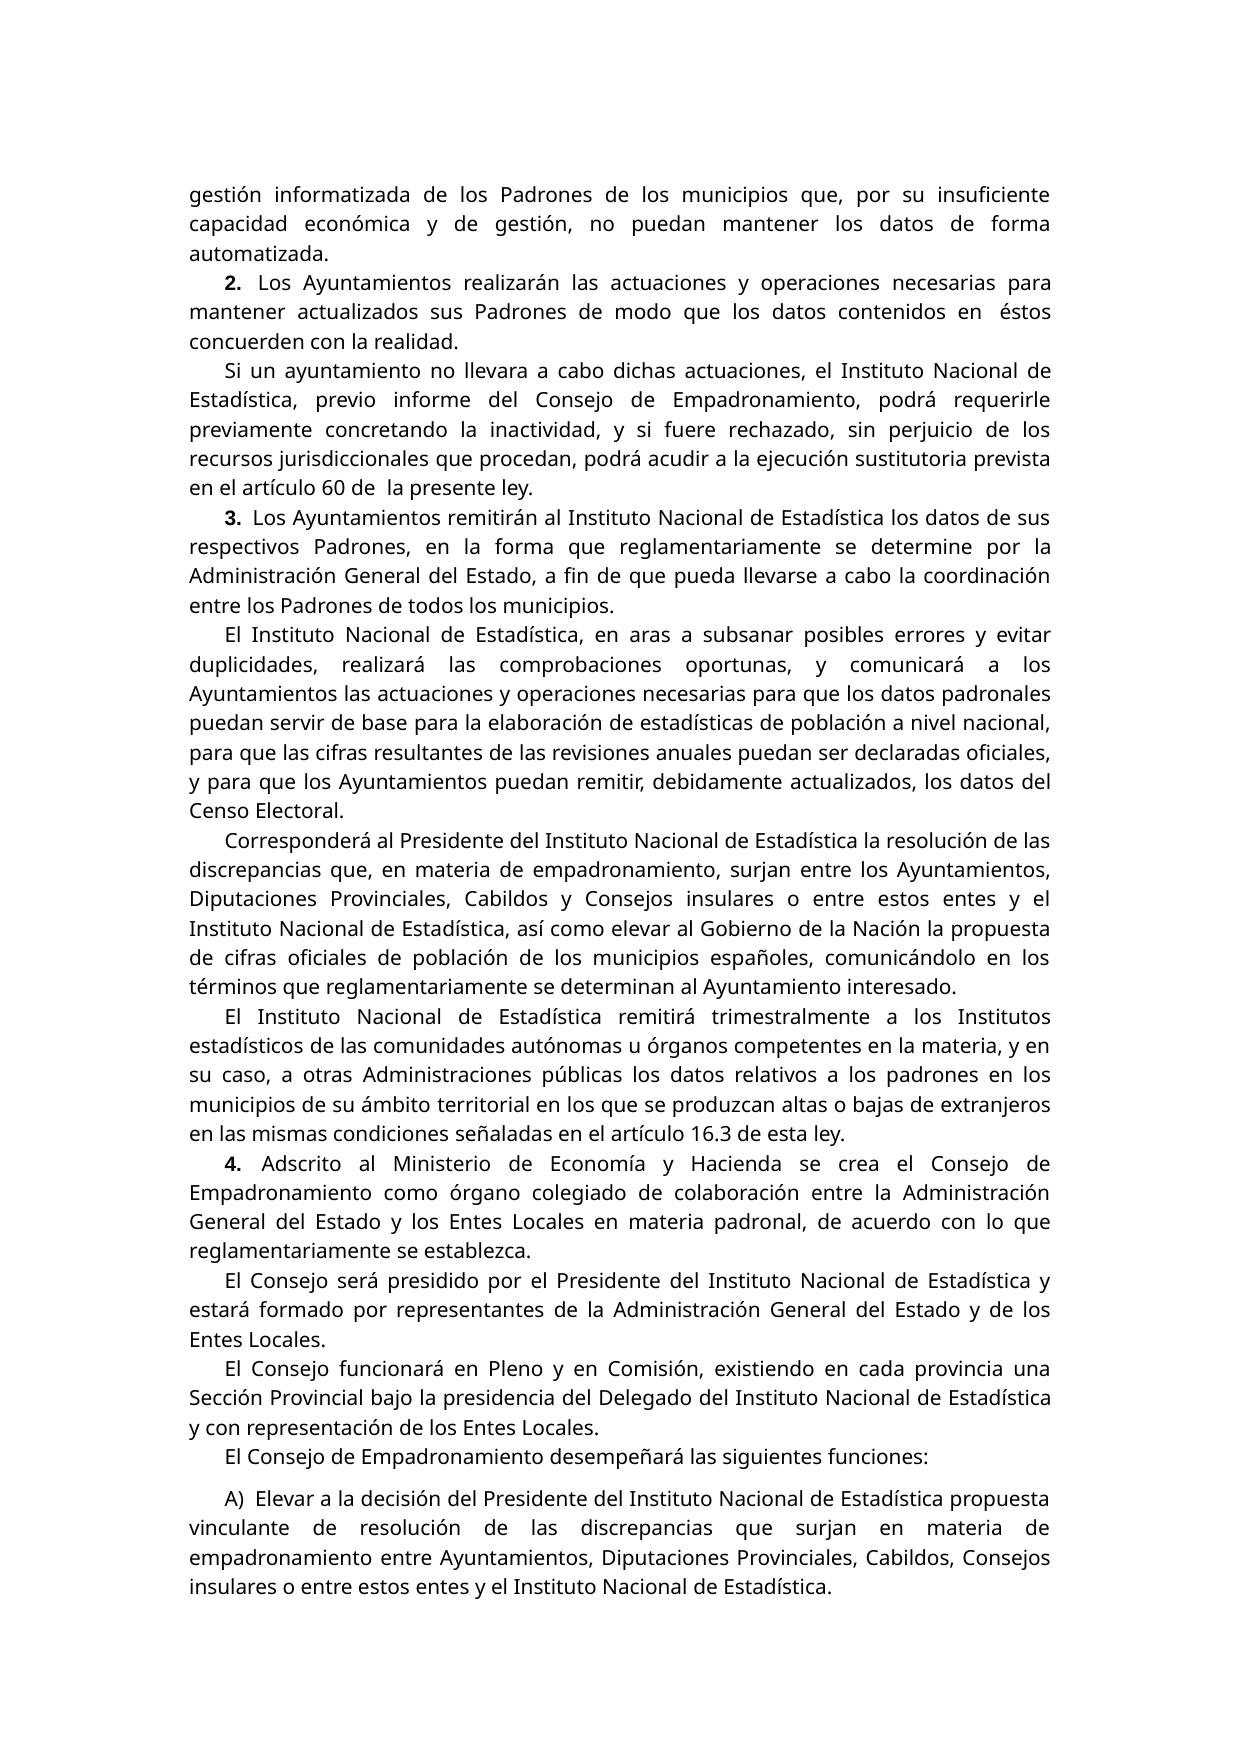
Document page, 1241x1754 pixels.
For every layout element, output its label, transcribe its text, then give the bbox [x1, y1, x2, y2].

text El Instituto Nacional de Estadística remitirá trimestralmente a los Institutos estadísticos de las comunidades autónomas u órganos competentes en la materia, y en su caso, a otras Administraciones públicas los datos relativos a los padrones en los municipios de su ámbito territorial en los que se produzcan altas o bajas de extranjeros en las mismas condiciones señaladas en el artículo 16.3 de esta ley. [189, 1002, 1052, 1148]
text Si un ayuntamiento no llevara a cabo dichas actuaciones, el Instituto Nacional de Estadística, previo informe del Consejo de Empadronamiento, podrá requerirle previamente concretando la inactividad, y si fuere rechazado, sin perjuicio de los recursos jurisdiccionales que procedan, podrá acudir a la ejecución sustitutoria prevista en el artículo 60 de la presente ley. [189, 356, 1051, 502]
text gestión informatizada de los Padrones de los municipios que, por su insuficiente capacidad económica y de gestión, no puedan mantener los datos de forma automatizada. [189, 180, 1051, 267]
list Los Ayuntamientos remitirán al Instituto Nacional de Estadística los datos de sus respectivos Padrones, en la forma que reglamentariamente se determine por la Administración General del Estado, a fin de que pueda llevarse a cabo la coordinación entre los Padrones de todos los municipios. [189, 503, 1052, 619]
text El Consejo será presidido por el Presidente del Instituto Nacional de Estadística y estará formado por representantes de la Administración General del Estado y de los Entes Locales. [189, 1266, 1051, 1353]
list Adscrito al Ministerio de Economía y Hacienda se crea el Consejo de Empadronamiento como órgano colegiado de colaboración entre la Administración General del Estado y los Entes Locales en materia padronal, de acuerdo con lo que reglamentariamente se establezca. [189, 1149, 1051, 1265]
text El Consejo de Empadronamiento desempeñará las siguientes funciones: [224, 1442, 1184, 1471]
list Los Ayuntamientos realizarán las actuaciones y operaciones necesarias para mantener actualizados sus Padrones de modo que los datos contenidos en éstos concuerden con la realidad. [189, 268, 1051, 355]
text Corresponderá al Presidente del Instituto Nacional de Estadística la resolución de las discrepancias que, en materia de empadronamiento, surjan entre los Ayuntamientos, Diputaciones Provinciales, Cabildos y Consejos insulares o entre estos entes y el Instituto Nacional de Estadística, así como elevar al Gobierno de la Nación la propuesta de cifras oficiales de población de los municipios españoles, comunicándolo en los términos que reglamentariamente se determinan al Ayuntamiento interesado. [189, 826, 1051, 1001]
text El Instituto Nacional de Estadística, en aras a subsanar posibles errores y evitar duplicidades, realizará las comprobaciones oportunas, y comunicará a los Ayuntamientos las actuaciones y operaciones necesarias para que los datos padronales puedan servir de base para la elaboración de estadísticas de población a nivel nacional, para que las cifras resultantes de las revisiones anuales puedan ser declaradas oficiales, y para que los Ayuntamientos puedan remitir, debidamente actualizados, los datos del Censo Electoral. [189, 621, 1051, 824]
list Elevar a la decisión del Presidente del Instituto Nacional de Estadística propuesta vinculante de resolución de las discrepancias que surjan en materia de empadronamiento entre Ayuntamientos, Diputaciones Provinciales, Cabildos, Consejos insulares o entre estos entes y el Instituto Nacional de Estadística. [189, 1484, 1051, 1601]
text El Consejo funcionará en Pleno y en Comisión, existiendo en cada provincia una Sección Provincial bajo la presidencia del Delegado del Instituto Nacional de Estadística y con representación de los Entes Locales. [189, 1354, 1051, 1441]
